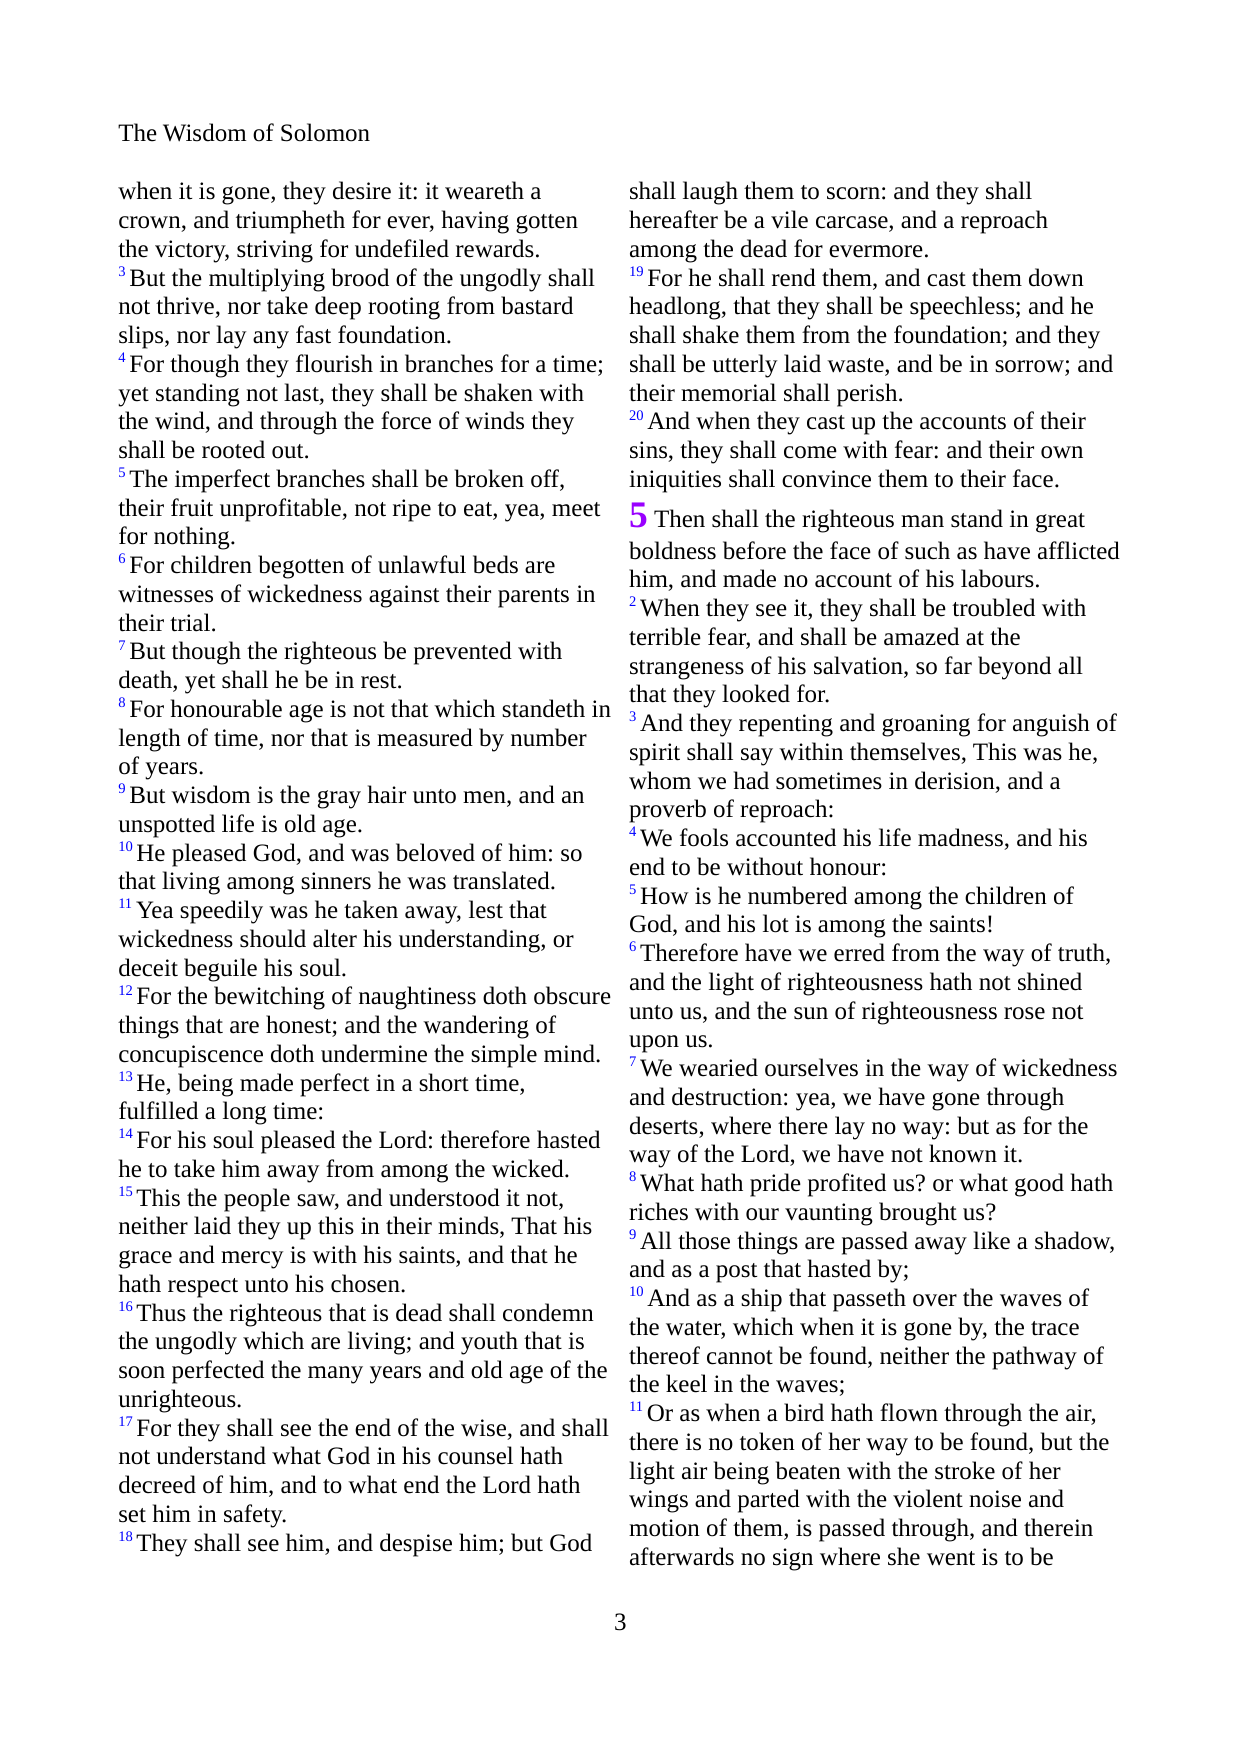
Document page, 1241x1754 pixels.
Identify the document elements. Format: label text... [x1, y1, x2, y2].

text 4 For though they flourish in branches for a time; yet standing not last, they shall be shaken with the wind, and through the force of winds they shall be rooted out. [118, 349, 611, 464]
text 7 We wearied ourselves in the way of wickedness and destruction: yea, we have gone through deserts, where there lay no way: but as for the way of the Lord, we have not known it. [629, 1053, 1122, 1168]
text 15 This the people saw, and understood it not, neither laid they up this in their minds, That his grace and mercy is with his saints, and that he hath respect unto his chosen. [118, 1183, 611, 1298]
text 4 We fools accounted his life madness, and his end to be without honour: [629, 823, 1122, 881]
text 3 And they repenting and groaning for anguish of spirit shall say within themselves, This was he, whom we had sometimes in derision, and a proverb of reproach: [629, 708, 1122, 823]
text 12 For the bewitching of naughtiness doth obscure things that are honest; and the wandering of concupiscence doth undermine the simple mind. [118, 981, 611, 1068]
text 10 He pleased God, and was beloved of him: so that living among sinners he was translated. [118, 838, 611, 895]
text when it is gone, they desire it: it weareth a crown, and triumpheth for ever, having gotten the victory, striving for undefiled rewards. [118, 176, 611, 263]
text 10 And as a ship that passeth over the waves of the water, which when it is gone by, the trace thereof cannot be found, neither the pathway of the keel in the waves; [629, 1283, 1122, 1398]
text 5 Then shall the righteous man stand in great boldness before the face of such as have afflicted him, and made no account of his labours. [629, 493, 1122, 593]
text 18 They shall see him, and despise him; but God [118, 1528, 611, 1556]
text 6 Therefore have we erred from the way of truth, and the light of righteousness hath not shined unto us, and the sun of righteousness rose not upon us. [629, 938, 1122, 1053]
text 8 What hath pride profited us? or what good hath riches with our vaunting brought us? [629, 1168, 1122, 1226]
text 17 For they shall see the end of the wise, and shall not understand what God in his counsel hath decreed of him, and to what end the Lord hath set him in safety. [118, 1413, 611, 1528]
text 9 But wisdom is the gray hair unto men, and an unspotted life is old age. [118, 780, 611, 838]
text 16 Thus the righteous that is dead shall condemn the ungodly which are living; and youth that is soon perfected the many years and old age of the unrighteous. [118, 1298, 611, 1413]
text 14 For his soul pleased the Lord: therefore hasted he to take him away from among the wicked. [118, 1125, 611, 1183]
text 9 All those things are passed away like a shadow, and as a post that hasted by; [629, 1226, 1122, 1283]
text shall laugh them to scorn: and they shall hereafter be a vile carcase, and a reproach among the dead for evermore. [629, 176, 1122, 263]
text 13 He, being made perfect in a short time, fulfilled a long time: [118, 1068, 611, 1125]
text 11 Yea speedily was he taken away, lest that wickedness should alter his understanding, or deceit beguile his soul. [118, 895, 611, 981]
text 11 Or as when a bird hath flown through the air, there is no token of her way to be found, but the light air being beaten with the stroke of her wings and parted with the violent noise and motion of them, is passed through, and therein afterwards no sign where she went is to be [629, 1398, 1122, 1571]
text 2 When they see it, they shall be troubled with terrible fear, and shall be amazed at the strangeness of his salvation, so far beyond all that they looked for. [629, 593, 1122, 708]
text 8 For honourable age is not that which standeth in length of time, nor that is measured by number of years. [118, 694, 611, 780]
text 6 For children begotten of unlawful beds are witnesses of wickedness against their parents in their trial. [118, 550, 611, 636]
text 7 But though the righteous be prevented with death, yet shall he be in rest. [118, 636, 611, 694]
text 3 But the multiplying brood of the ungodly shall not thrive, nor take deep rooting from bastard slips, nor lay any fast foundation. [118, 263, 611, 349]
text 5 How is he numbered among the children of God, and his lot is among the saints! [629, 881, 1122, 938]
text 20 And when they cast up the accounts of their sins, they shall come with fear: and their own iniquities shall convince them to their face. [629, 406, 1122, 493]
text 19 For he shall rend them, and cast them down headlong, that they shall be speechless; and he shall shake them from the foundation; and they shall be utterly laid waste, and be in sorrow; and their memorial shall perish. [629, 263, 1122, 406]
text 5 The imperfect branches shall be broken off, their fruit unprofitable, not ripe to eat, yea, meet for nothing. [118, 464, 611, 550]
